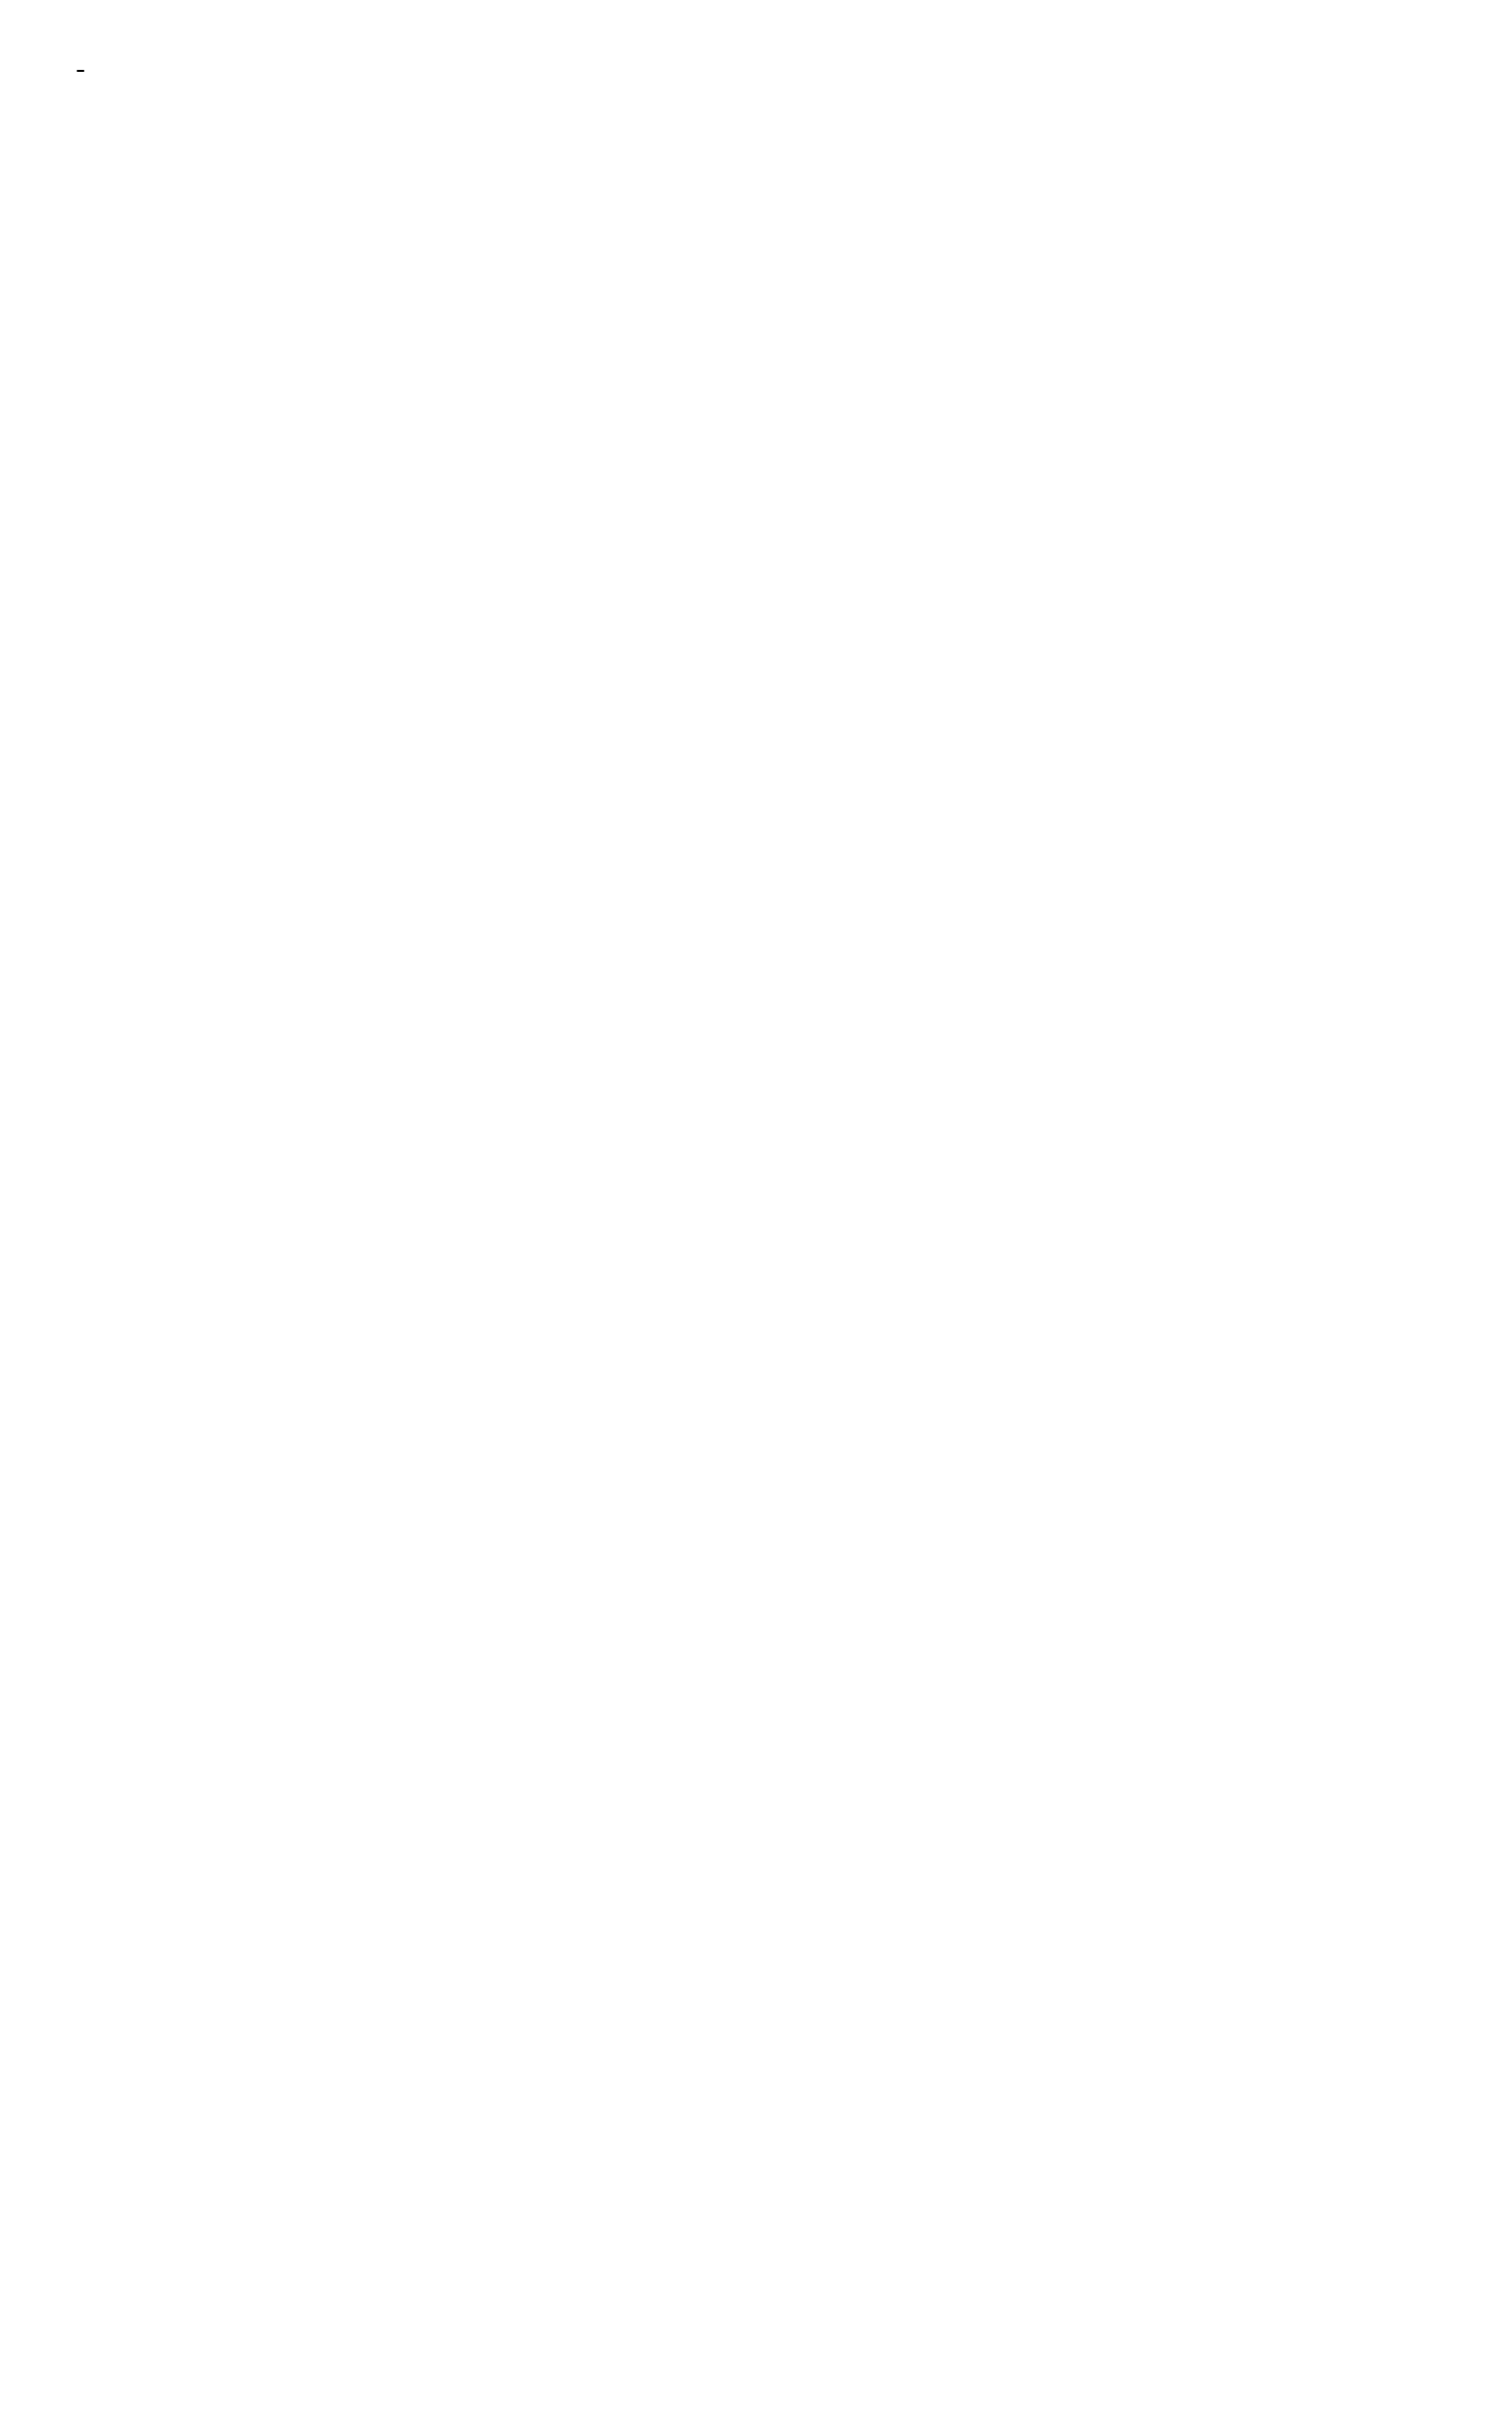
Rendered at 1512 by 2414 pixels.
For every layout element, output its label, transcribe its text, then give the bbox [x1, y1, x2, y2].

text – [76, 57, 1509, 80]
